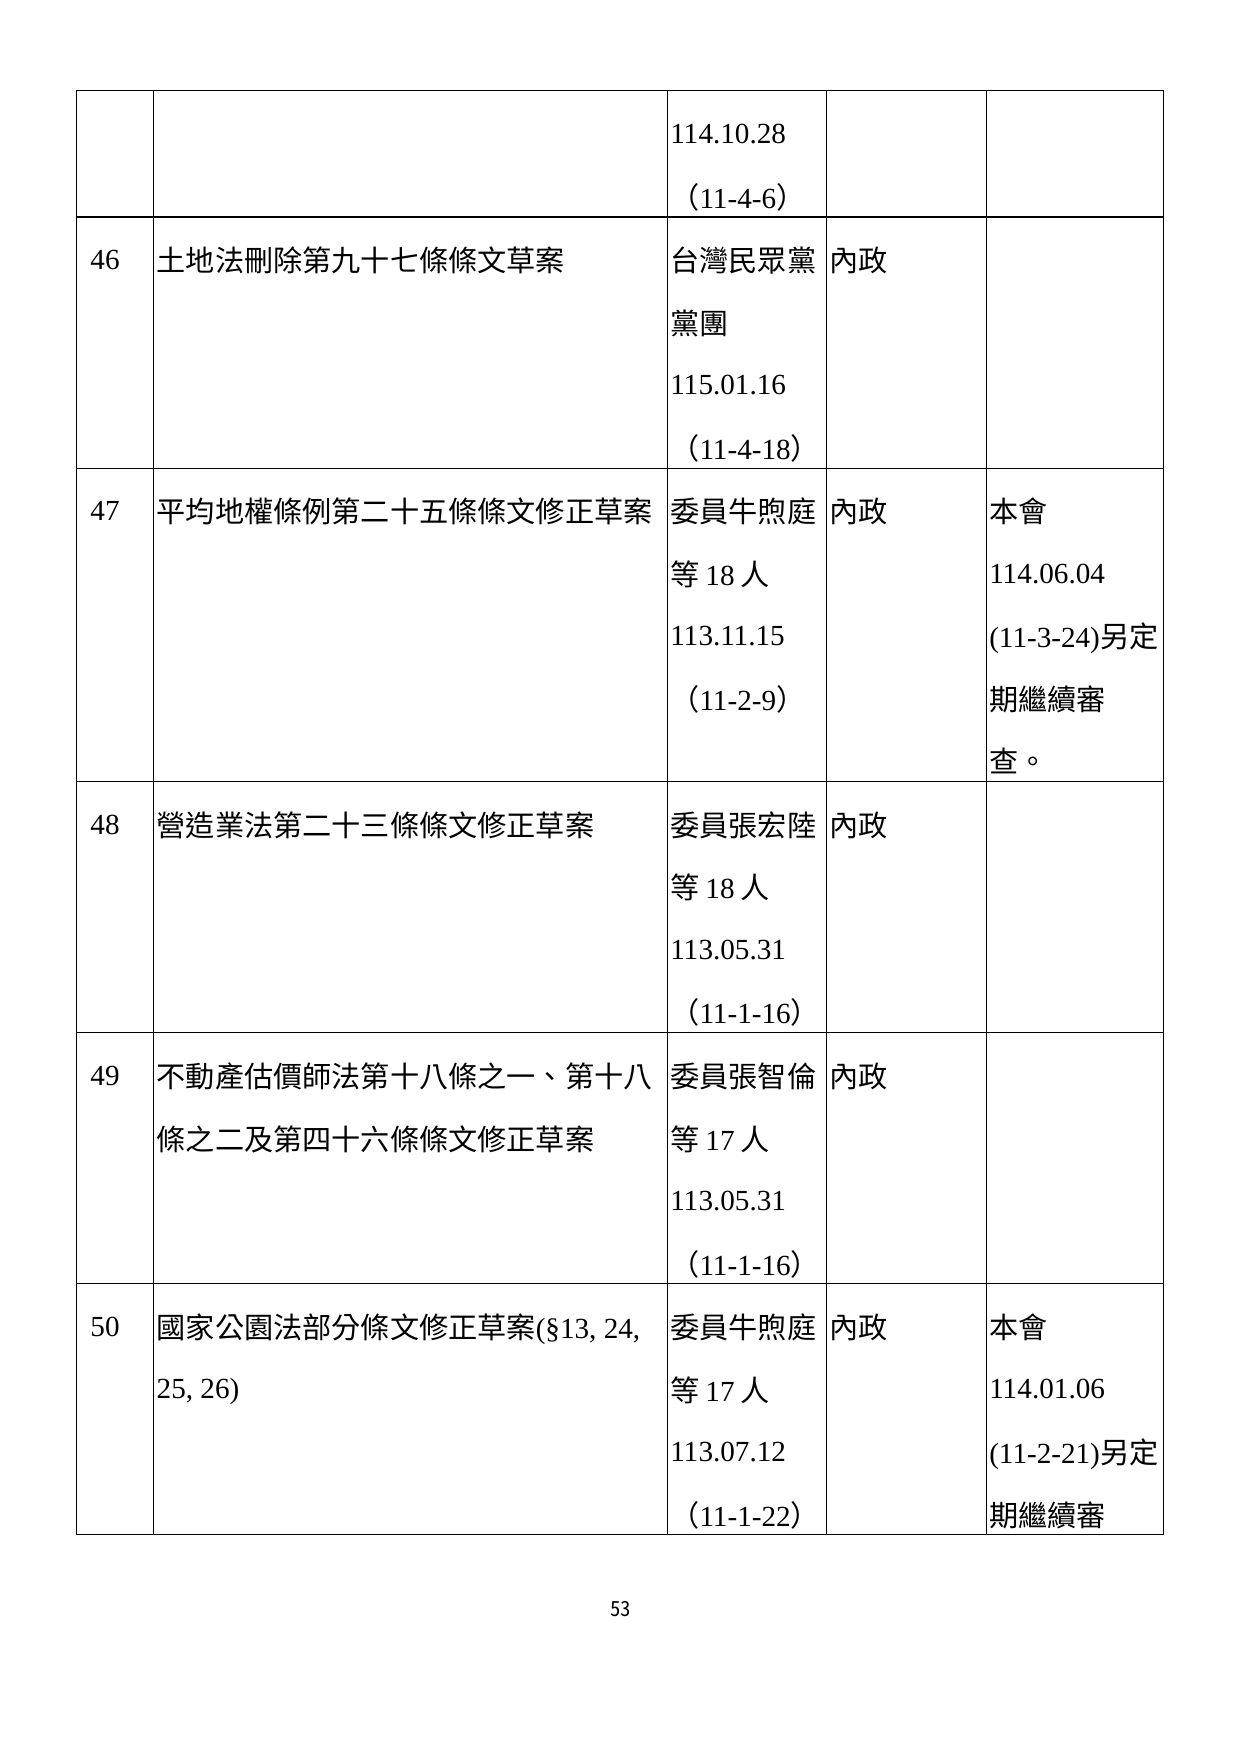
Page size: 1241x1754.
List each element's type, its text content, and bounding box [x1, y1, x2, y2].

table_cell [987, 218, 1163, 467]
table_cell 內政 [827, 1033, 986, 1283]
table_cell 土地法刪除第九十七條條文草案 [154, 218, 667, 467]
table_cell 台灣民眾黨黨團 115.01.16 （11-4-18） [668, 218, 826, 467]
table_cell 國家公園法部分條文修正草案(§13, 24, 25, 26) [154, 1284, 667, 1534]
table_cell 內政 [827, 782, 986, 1032]
table_cell [987, 782, 1163, 1032]
table_cell 委員牛煦庭等18人 113.11.15 （11-2-9） [668, 469, 826, 781]
table_cell 內政 [827, 469, 986, 781]
table_cell 委員牛煦庭等17人 113.07.12 （11-1-22） [668, 1284, 826, 1534]
table_cell [154, 91, 667, 216]
table_cell 營造業法第二十三條條文修正草案 [154, 782, 667, 1032]
table_cell 內政 [827, 1284, 986, 1534]
table_cell [77, 218, 153, 467]
table_cell 本會 114.06.04 (11-3-24)另定期繼續審查。 [987, 469, 1163, 781]
table_cell 114.10.28 （11-4-6） [668, 91, 826, 216]
table_cell [77, 1033, 153, 1283]
table_cell [77, 782, 153, 1032]
table_cell 不動產估價師法第十八條之一、第十八條之二及第四十六條條文修正草案 [154, 1033, 667, 1283]
table_cell [827, 91, 986, 216]
table_cell [987, 91, 1163, 216]
table_cell [987, 1033, 1163, 1283]
table_cell 平均地權條例第二十五條條文修正草案 [154, 469, 667, 781]
table_cell [77, 91, 153, 216]
table_cell [77, 1284, 153, 1534]
table_cell 本會 114.01.06 (11-2-21)另定期繼續審 [987, 1284, 1163, 1534]
table_cell 委員張宏陸等18人 113.05.31 （11-1-16） [668, 782, 826, 1032]
table_cell [77, 469, 153, 781]
table_cell 內政 [827, 218, 986, 467]
table_cell 委員張智倫等17人 113.05.31 （11-1-16） [668, 1033, 826, 1283]
